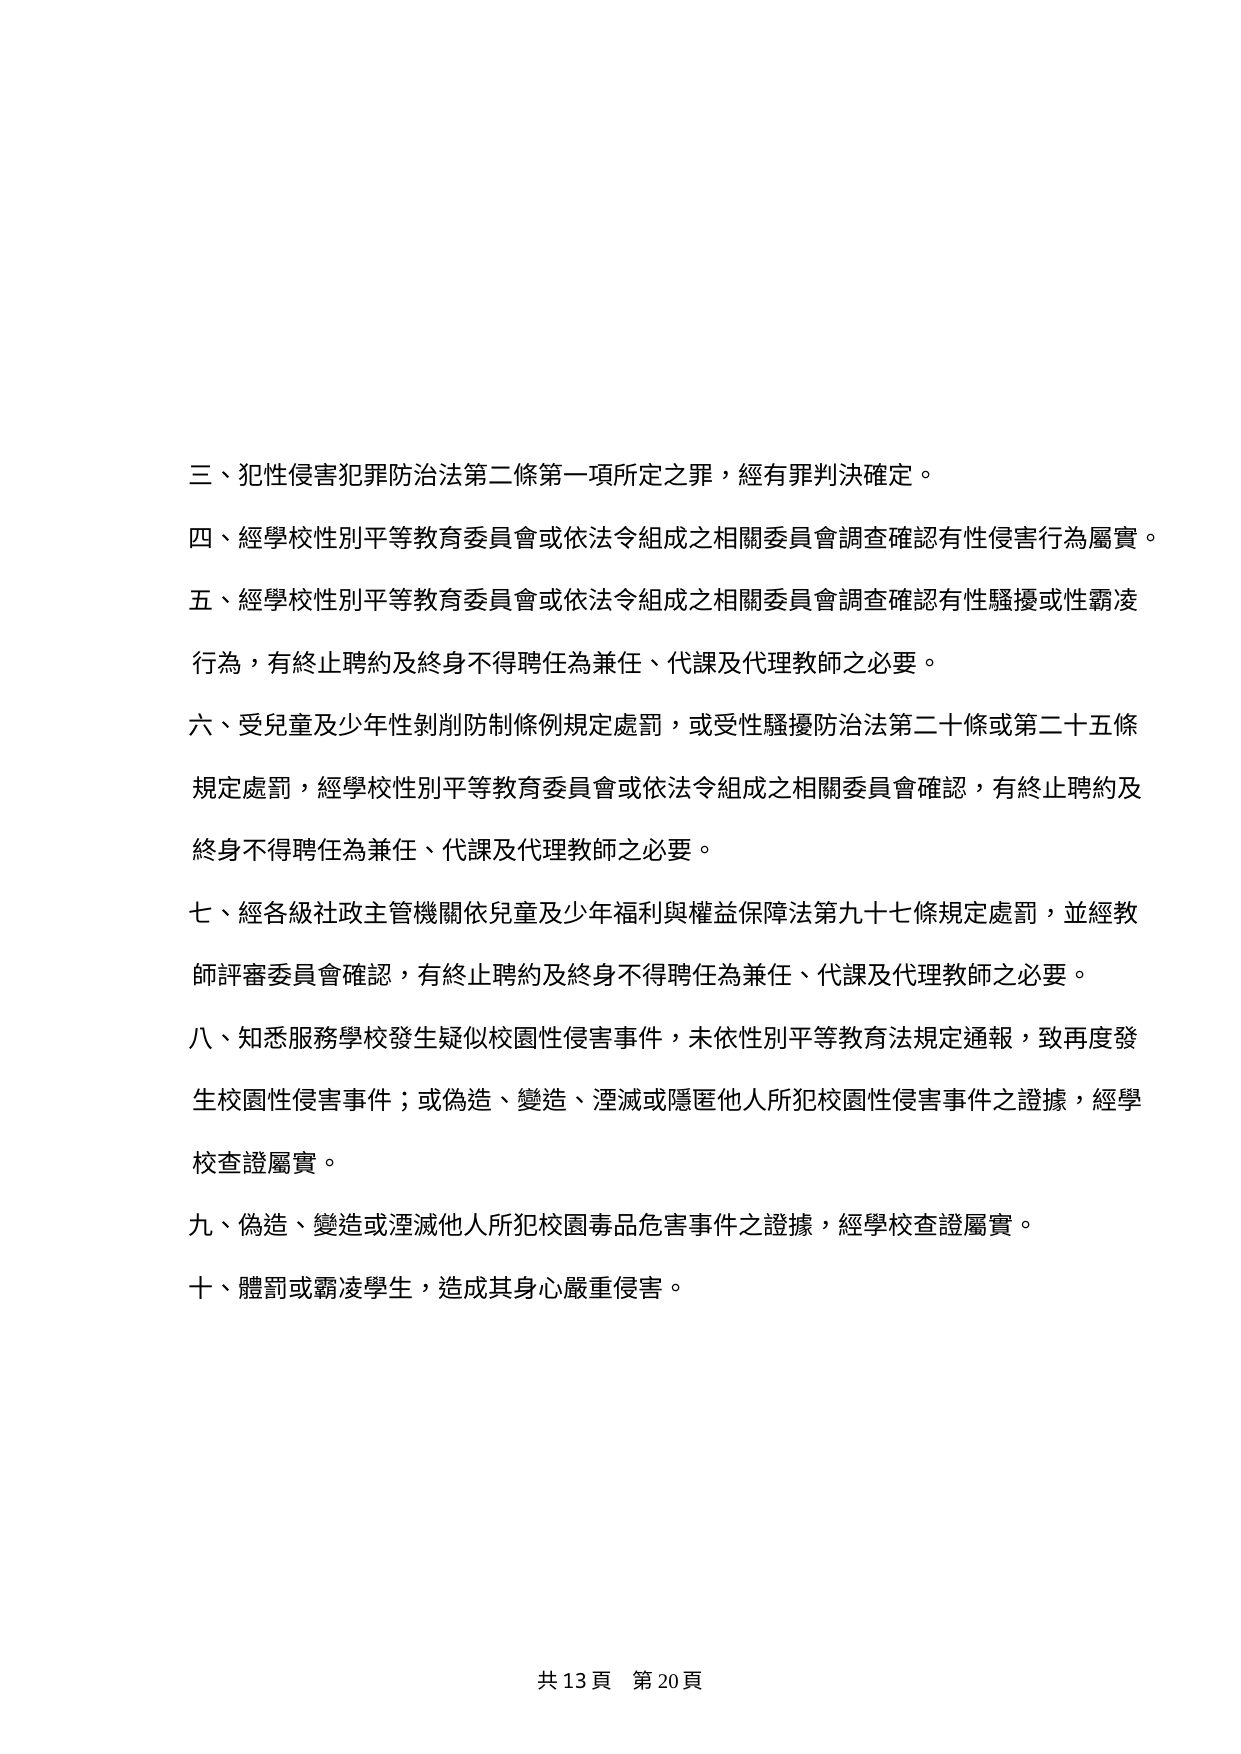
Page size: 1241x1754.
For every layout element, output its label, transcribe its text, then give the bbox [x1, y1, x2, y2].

text 九、偽造、變造或湮滅他人所犯校園毒品危害事件之證據，經學校查證屬實。 [189, 1182, 1152, 1245]
text 五、經學校性別平等教育委員會或依法令組成之相關委員會調查確認有性騷擾或性霸凌行為，有終止聘約及終身不得聘任為兼任、代課及代理教師之必要。 [189, 557, 1152, 682]
text 六、受兒童及少年性剝削防制條例規定處罰，或受性騷擾防治法第二十條或第二十五條規定處罰，經學校性別平等教育委員會或依法令組成之相關委員會確認，有終止聘約及終身不得聘任為兼任、代課及代理教師之必要。 [189, 682, 1152, 870]
text 十、體罰或霸凌學生，造成其身心嚴重侵害。 [189, 1245, 1152, 1307]
text 四、經學校性別平等教育委員會或依法令組成之相關委員會調查確認有性侵害行為屬實。 [189, 495, 1152, 557]
text 三、犯性侵害犯罪防治法第二條第一項所定之罪，經有罪判決確定。 [189, 432, 1152, 495]
text 八、知悉服務學校發生疑似校園性侵害事件，未依性別平等教育法規定通報，致再度發生校園性侵害事件；或偽造、變造、湮滅或隱匿他人所犯校園性侵害事件之證據，經學校查證屬實。 [189, 995, 1152, 1182]
text 七、經各級社政主管機關依兒童及少年福利與權益保障法第九十七條規定處罰，並經教師評審委員會確認，有終止聘約及終身不得聘任為兼任、代課及代理教師之必要。 [189, 870, 1152, 995]
